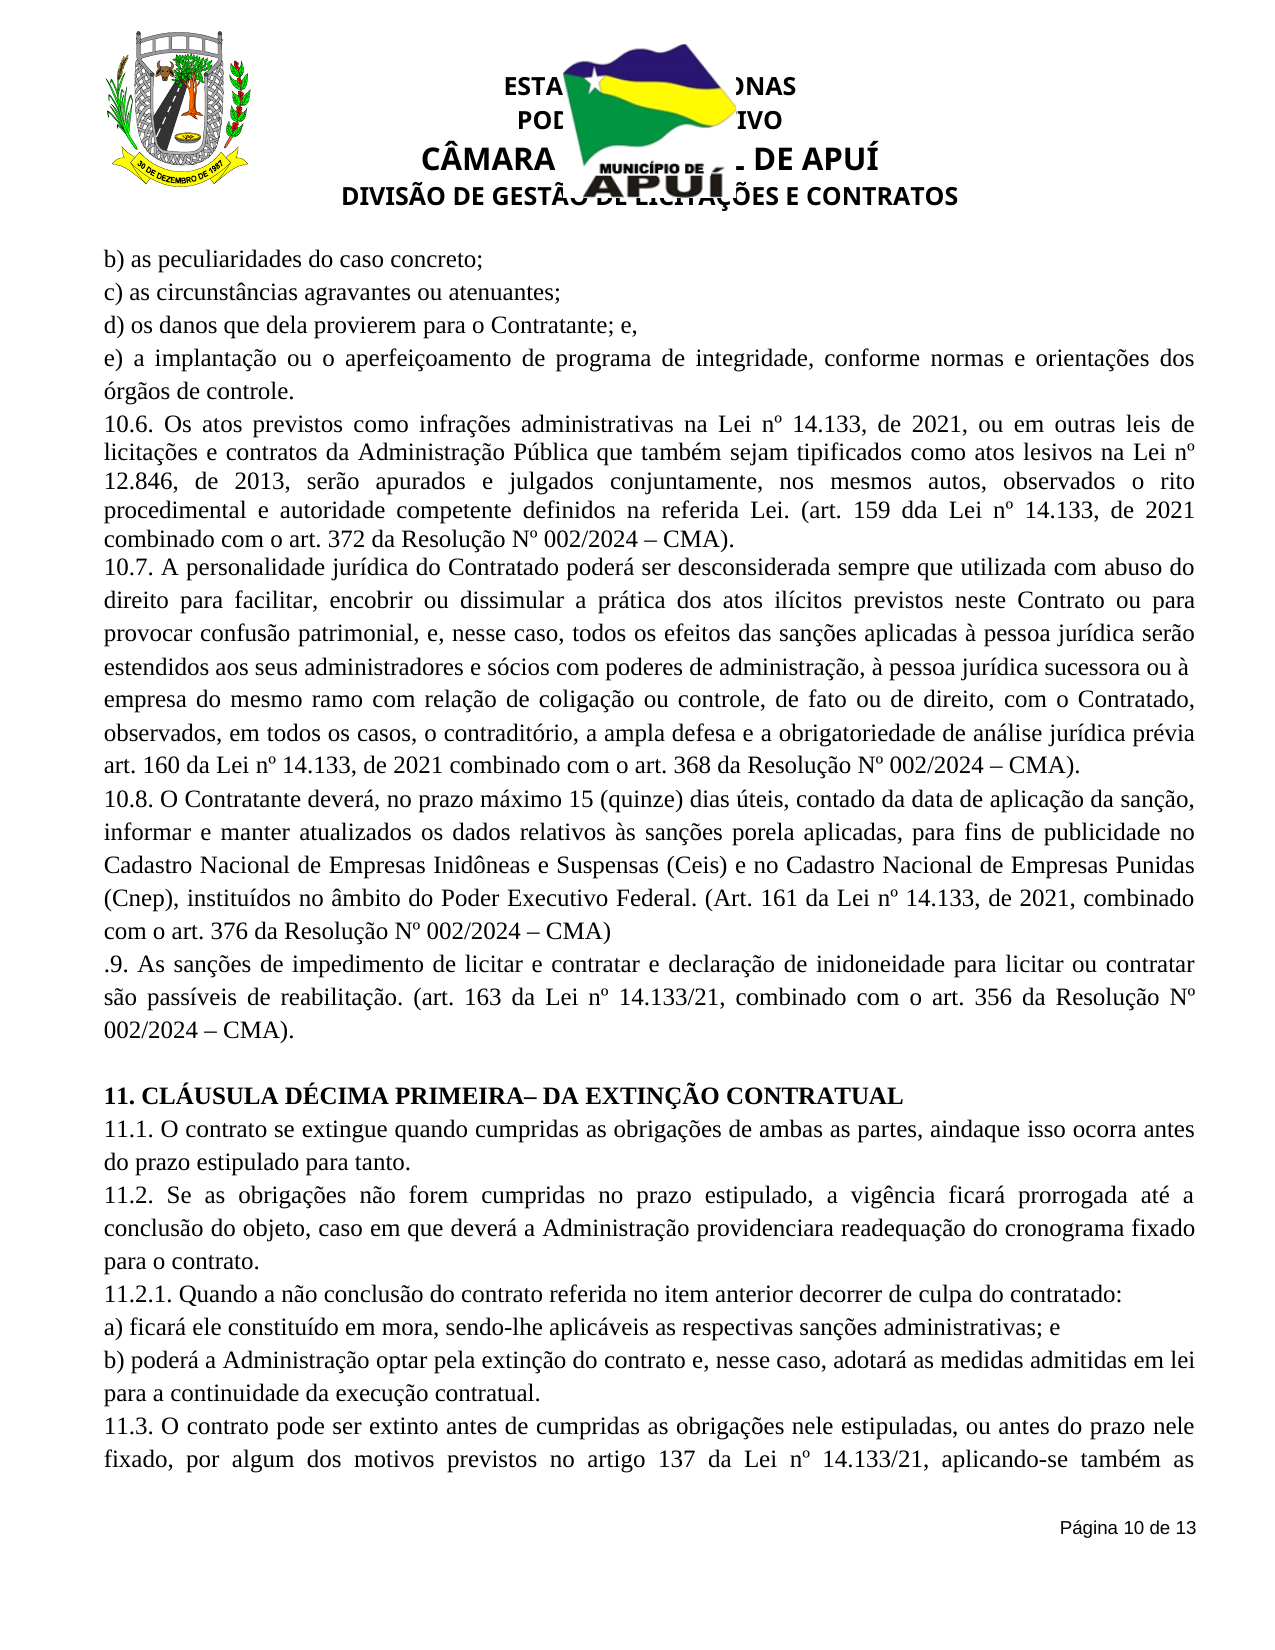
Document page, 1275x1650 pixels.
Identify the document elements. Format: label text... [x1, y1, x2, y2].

text b) as peculiaridades do caso concreto; [103, 244, 1196, 272]
text d) os danos que dela provierem para o Contratante; e, [103, 310, 1196, 338]
text c) as circunstâncias agravantes ou atenuantes; [103, 277, 1196, 305]
text 11.3. O contrato pode ser extinto antes de cumpridas as obrigações nele estipuladas, ou antes do prazo nele fixado, por algum dos motivos previstos no artigo 137 da Lei nº 14.133/21, aplicando-se também as [103, 1411, 1196, 1473]
text 11.1. O contrato se extingue quando cumpridas as obrigações de ambas as partes, aindaque isso ocorra antes do prazo estipulado para tanto. [103, 1114, 1196, 1176]
text 10.8. O Contratante deverá, no prazo máximo 15 (quinze) dias úteis, contado da data de aplicação da sanção, informar e manter atualizados os dados relativos às sanções porela aplicadas, para fins de publicidade no Cadastro Nacional de Empresas Inidôneas e Suspensas (Ceis) e no Cadastro Nacional de Empresas Punidas (Cnep), instituídos no âmbito do Poder Executivo Federal. (Art. 161 da Lei nº 14.133, de 2021, combinado com o art. 376 da Resolução Nº 002/2024 – CMA) [103, 784, 1196, 944]
text b) poderá a Administração optar pela extinção do contrato e, nesse caso, adotará as medidas admitidas em lei para a continuidade da execução contratual. [103, 1345, 1196, 1407]
text a) ficará ele constituído em mora, sendo-lhe aplicáveis as respectivas sanções administrativas; e [103, 1312, 1196, 1341]
text 10.6. Os atos previstos como infrações administrativas na Lei nº 14.133, de 2021, ou em outras leis de licitações e contratos da Administração Pública que também sejam tipificados como atos lesivos na Lei nº 12.846, de 2013, serão apurados e julgados conjuntamente, nos mesmos autos, observados o rito procedimental e autoridade competente definidos na referida Lei. (art. 159 dda Lei nº 14.133, de 2021 combinado com o art. 372 da Resolução Nº 002/2024 – CMA). [103, 409, 1196, 552]
text e) a implantação ou o aperfeiçoamento de programa de integridade, conforme normas e orientações dos órgãos de controle. [103, 343, 1196, 404]
text 10.7. A personalidade jurídica do Contratado poderá ser desconsiderada sempre que utilizada com abuso do direito para facilitar, encobrir ou dissimular a prática dos atos ilícitos previstos neste Contrato ou para provocar confusão patrimonial, e, nesse caso, todos os efeitos das sanções aplicadas à pessoa jurídica serão estendidos aos seus administradores e sócios com poderes de administração, à pessoa jurídica sucessora ou à [103, 552, 1196, 680]
text 11.2.1. Quando a não conclusão do contrato referida no item anterior decorrer de culpa do contratado: [103, 1279, 1196, 1308]
text .9. As sanções de impedimento de licitar e contratar e declaração de inidoneidade para licitar ou contratar são passíveis de reabilitação. (art. 163 da Lei nº 14.133/21, combinado com o art. 356 da Resolução Nº 002/2024 – CMA). [103, 949, 1196, 1043]
text 11. CLÁUSULA DÉCIMA PRIMEIRA– DA EXTINÇÃO CONTRATUAL [103, 1081, 1196, 1109]
text 11.2. Se as obrigações não forem cumpridas no prazo estipulado, a vigência ficará prorrogada até a conclusão do objeto, caso em que deverá a Administração providenciara readequação do cronograma fixado para o contrato. [103, 1180, 1196, 1275]
text empresa do mesmo ramo com relação de coligação ou controle, de fato ou de direito, com o Contratado, observados, em todos os casos, o contraditório, a ampla defesa e a obrigatoriedade de análise jurídica prévia art. 160 da Lei nº 14.133, de 2021 combinado com o art. 368 da Resolução Nº 002/2024 – CMA). [103, 684, 1196, 779]
